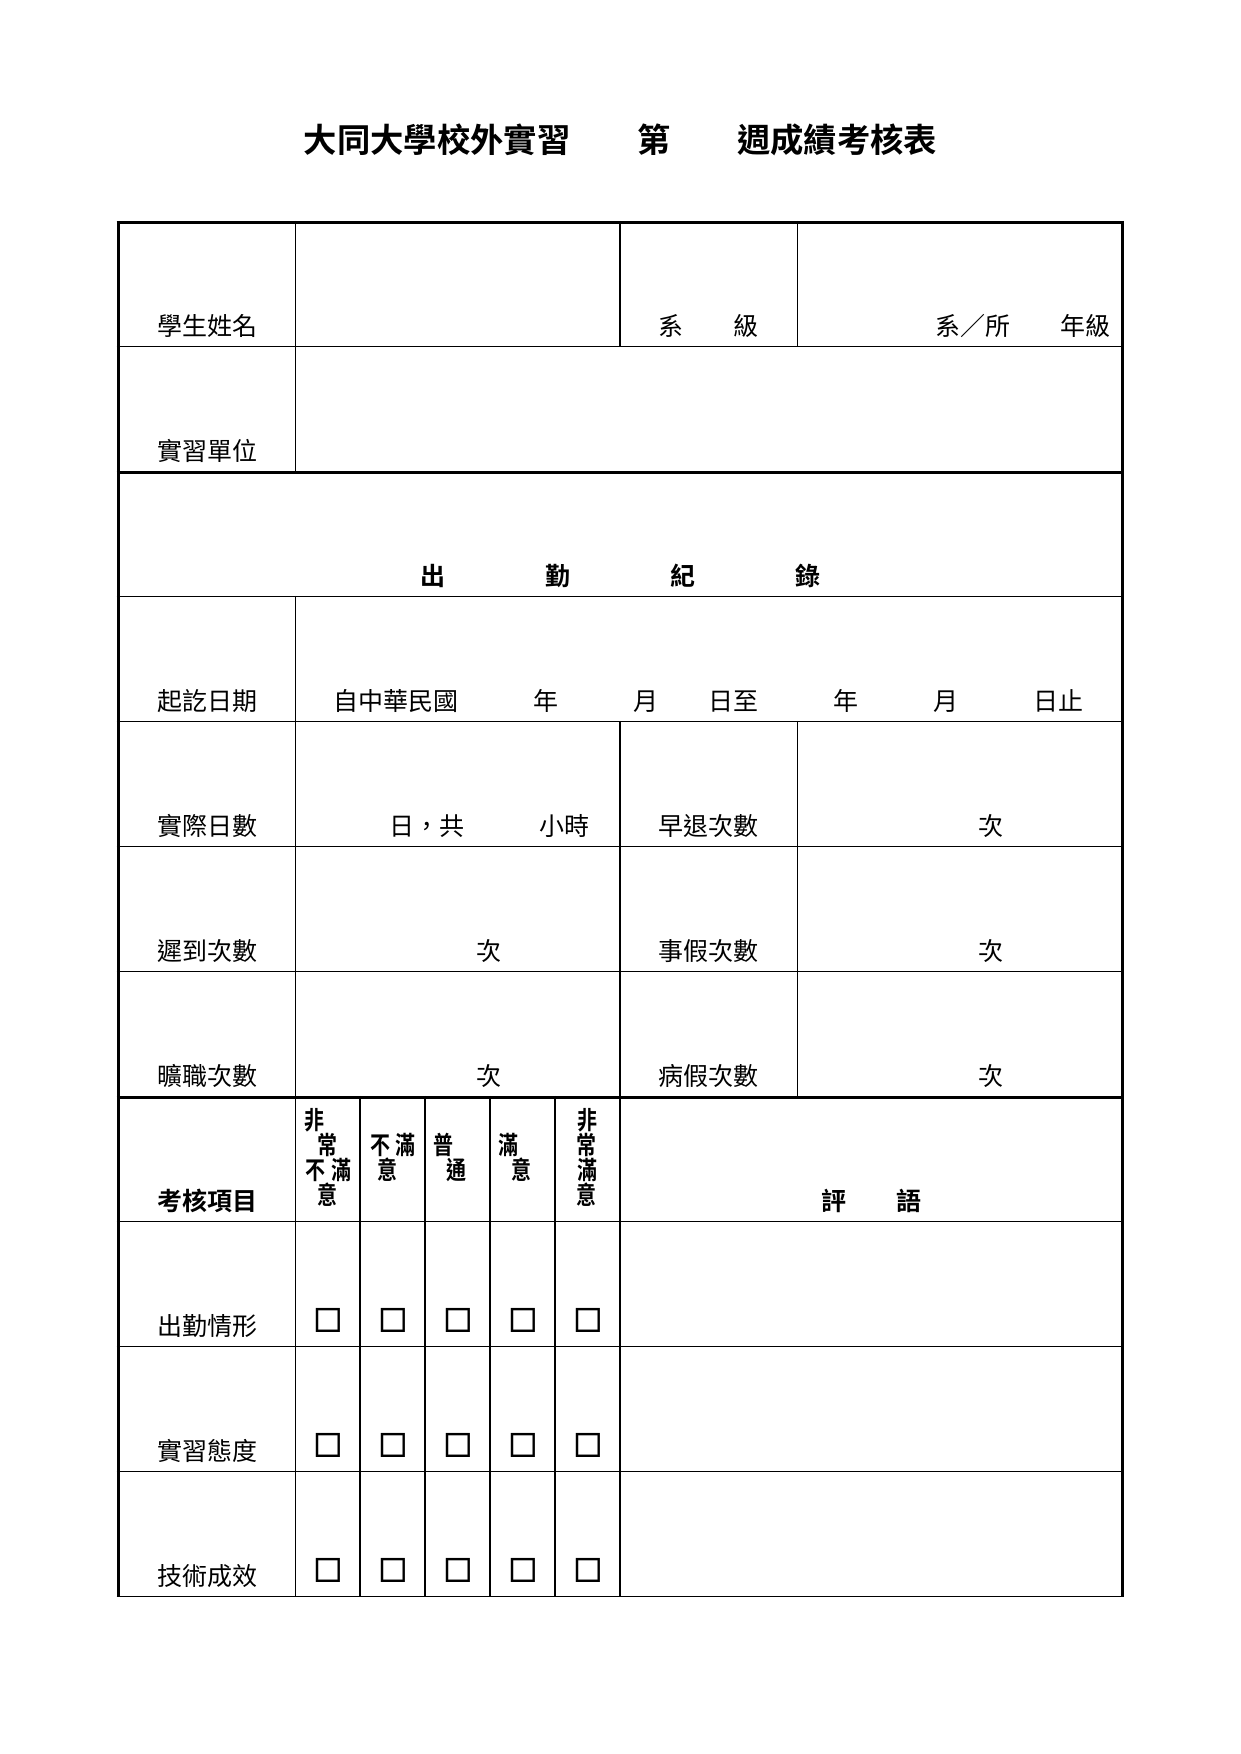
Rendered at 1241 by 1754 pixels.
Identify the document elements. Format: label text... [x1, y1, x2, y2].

table_cell 次 [798, 847, 1121, 971]
table_cell 普 滿 通 [426, 1099, 489, 1221]
table_cell 起訖日期 [120, 597, 295, 721]
table_cell  [296, 1472, 359, 1596]
table_cell 考核項目 [120, 1099, 295, 1221]
table_cell  [296, 1222, 359, 1346]
table_cell  [491, 1347, 554, 1471]
table_cell 事假次數 [621, 847, 797, 971]
table_cell [296, 347, 1121, 471]
table_cell  [426, 1472, 489, 1596]
table_cell  [361, 1472, 424, 1596]
table_cell  [361, 1347, 424, 1471]
table_cell 技術成效 [120, 1472, 295, 1596]
table_cell  [491, 1472, 554, 1596]
table_cell 評 語 [621, 1099, 1121, 1221]
table_cell  [556, 1472, 619, 1596]
table_cell 次 [798, 972, 1121, 1096]
table_cell 遲到次數 [120, 847, 295, 971]
table_cell  [556, 1222, 619, 1346]
table_cell 出勤情形 [120, 1222, 295, 1346]
table_cell [621, 1222, 1121, 1346]
table_cell 非 常 滿 意 [556, 1099, 619, 1221]
table_cell [621, 1347, 1121, 1471]
table_cell  [426, 1222, 489, 1346]
table_cell 自中華民國 年 月 日至 年 月 日止 [296, 597, 1121, 721]
table_header [296, 224, 619, 346]
table_cell  [296, 1347, 359, 1471]
table_header 系 級 [621, 224, 797, 346]
table_cell 日，共 小時 [296, 722, 619, 846]
table_header 學生姓名 [120, 224, 295, 346]
table_cell 早退次數 [621, 722, 797, 846]
table_cell  [556, 1347, 619, 1471]
table_cell 次 [296, 847, 619, 971]
table_cell [621, 1472, 1121, 1596]
table_cell 次 [798, 722, 1121, 846]
table_cell 非 滿 常 不 滿 意 [296, 1099, 359, 1221]
table_cell  [361, 1222, 424, 1346]
table_cell 出 勤 紀 錄 [120, 474, 1121, 596]
table_cell  [491, 1222, 554, 1346]
text 大同大學校外實習 第 週成績考核表 [187, 96, 1053, 158]
table_header 系／所 年級 [798, 224, 1121, 346]
table_cell 次 [296, 972, 619, 1096]
table_cell 實際日數 [120, 722, 295, 846]
table_cell 實習單位 [120, 347, 295, 471]
table_cell 實習態度 [120, 1347, 295, 1471]
table_cell 曠職次數 [120, 972, 295, 1096]
table_cell 病假次數 [621, 972, 797, 1096]
table_cell 不 滿 意 [361, 1099, 424, 1221]
table_cell 滿 滿 意 [491, 1099, 554, 1221]
table_cell  [426, 1347, 489, 1471]
